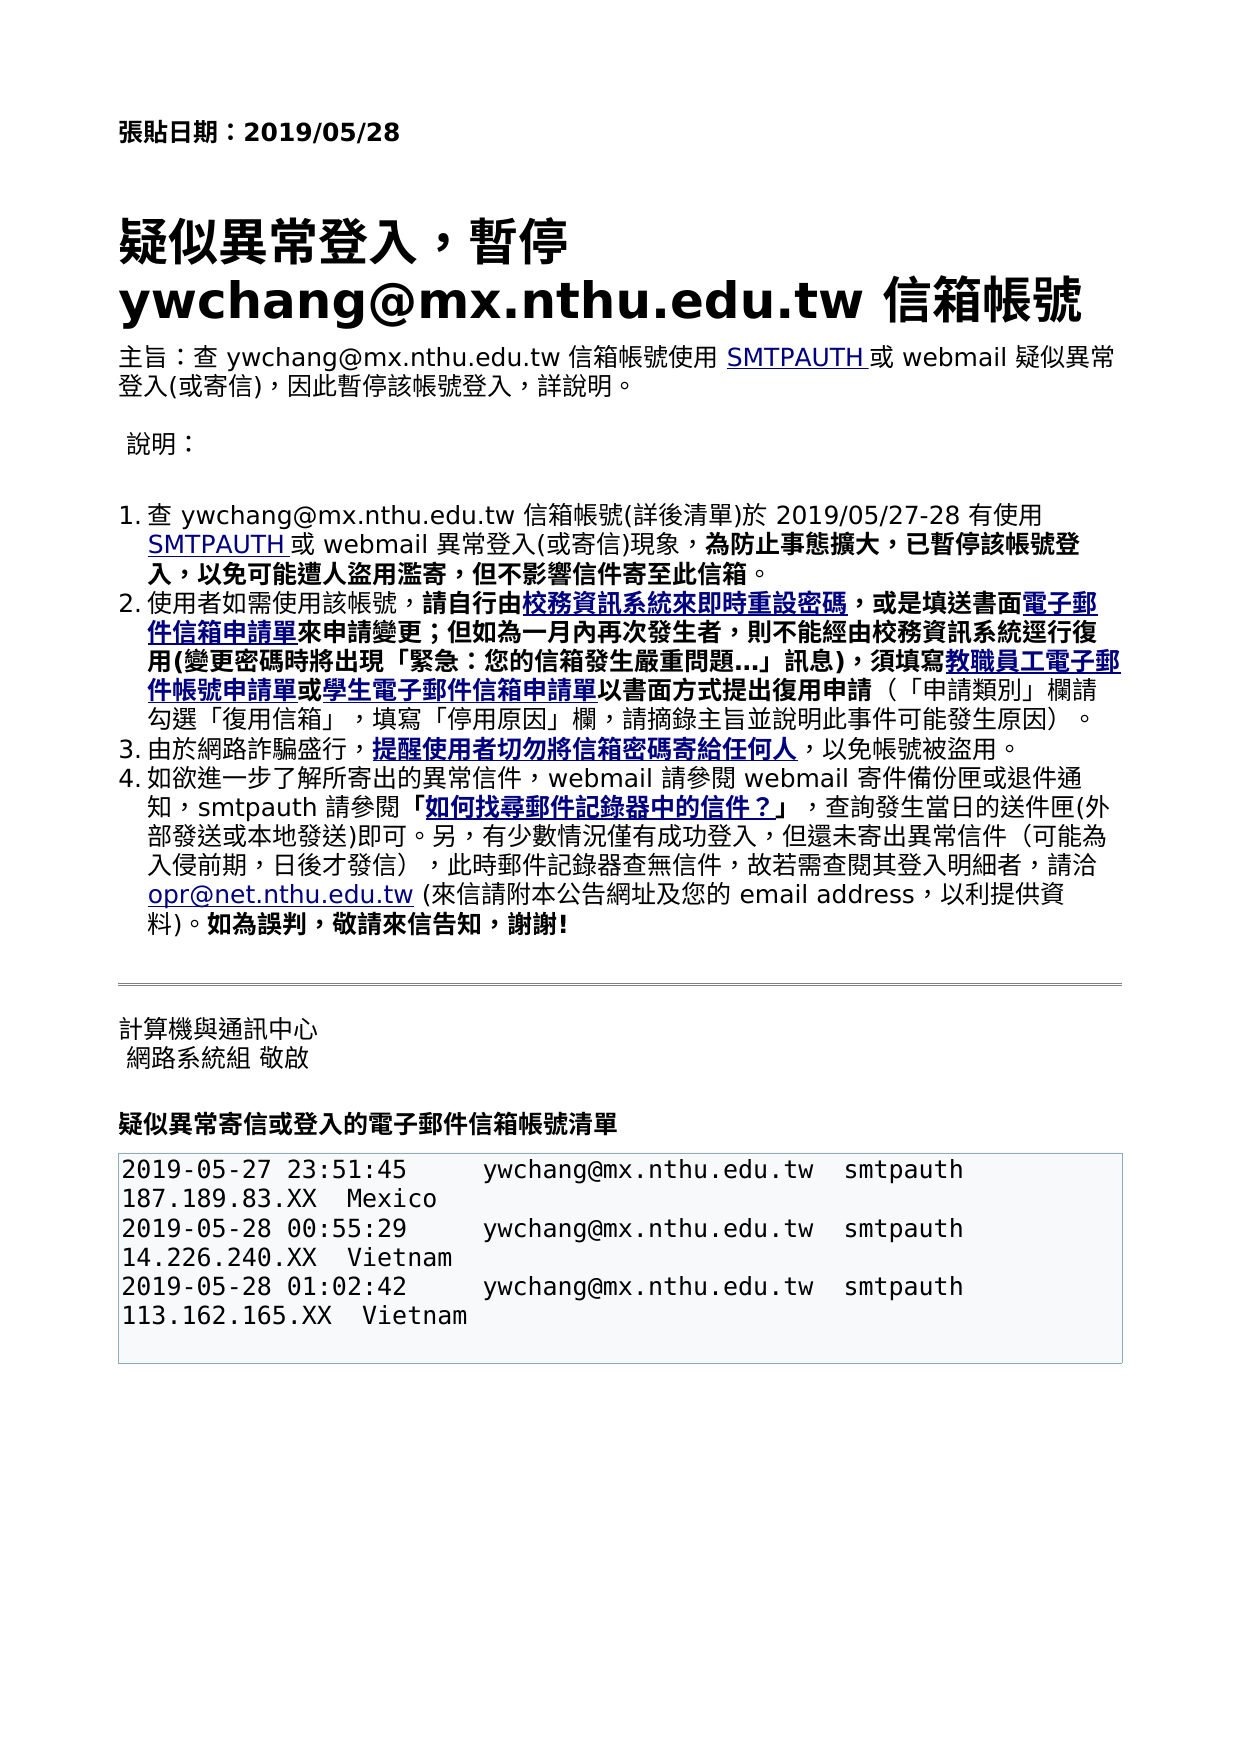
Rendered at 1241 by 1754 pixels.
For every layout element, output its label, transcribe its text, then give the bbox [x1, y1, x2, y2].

text 2019-05-27 23:51:45 ywchang@mx.nthu.edu.tw smtpauth 187.189.83.XX Mexico 2019-05-28 00:55:29 ywchang@mx.nthu.edu.tw smtpauth 14.226.240.XX Vietnam 2019-05-28 01:02:42 ywchang@mx.nthu.edu.tw smtpauth 113.162.165.XX Vietnam [119, 1154, 1122, 1363]
list 由於網路詐騙盛行，提醒使用者切勿將信箱密碼寄給任何人，以免帳號被盜用。 [118, 735, 1122, 764]
subtitle 疑似異常登入，暫停 ywchang@mx.nthu.edu.tw 信箱帳號 [118, 214, 1122, 330]
subtitle 疑似異常寄信或登入的電子郵件信箱帳號清單 [118, 1111, 1122, 1140]
text 主旨：查 ywchang@mx.nthu.edu.tw 信箱帳號使用 SMTPAUTH或 webmail 疑似異常登入(或寄信)，因此暫停該帳號登入，詳說明。 說明： [118, 343, 1122, 459]
list 使用者如需使用該帳號，請自行由校務資訊系統來即時重設密碼，或是填送書面電子郵件信箱申請單來申請變更；但如為一月內再次發生者，則不能經由校務資訊系統逕行復用(變更密碼時將出現「緊急：您的信箱發生嚴重問題…」訊息)，須填寫教職員工電子郵件帳號申請單或學生電子郵件信箱申請單以書面方式提出復用申請（「申請類別」欄請勾選「復用信箱」，填寫「停用原因」欄，請摘錄主旨並說明此事件可能發生原因）。 [118, 589, 1122, 735]
text 張貼日期：2019/05/28 [118, 118, 1122, 176]
list 查 ywchang@mx.nthu.edu.tw 信箱帳號(詳後清單)於 2019/05/27-28 有使用 SMTPAUTH或 webmail 異常登入(或寄信)現象，為防止事態擴大，已暫停該帳號登入，以免可能遭人盜用濫寄，但不影響信件寄至此信箱。 [118, 502, 1122, 589]
list 如欲進一步了解所寄出的異常信件，webmail 請參閱 webmail 寄件備份匣或退件通知，smtpauth 請參閱「如何找尋郵件記錄器中的信件？」，查詢發生當日的送件匣(外部發送或本地發送)即可。另，有少數情況僅有成功登入，但還未寄出異常信件（可能為入侵前期，日後才發信），此時郵件記錄器查無信件，故若需查閱其登入明細者，請洽 opr@net.nthu.edu.tw (來信請附本公告網址及您的 email address，以利提供資料)。如為誤判，敬請來信告知，謝謝! [118, 764, 1122, 939]
text 計算機與通訊中心 網路系統組 敬啟 [118, 1015, 1122, 1073]
